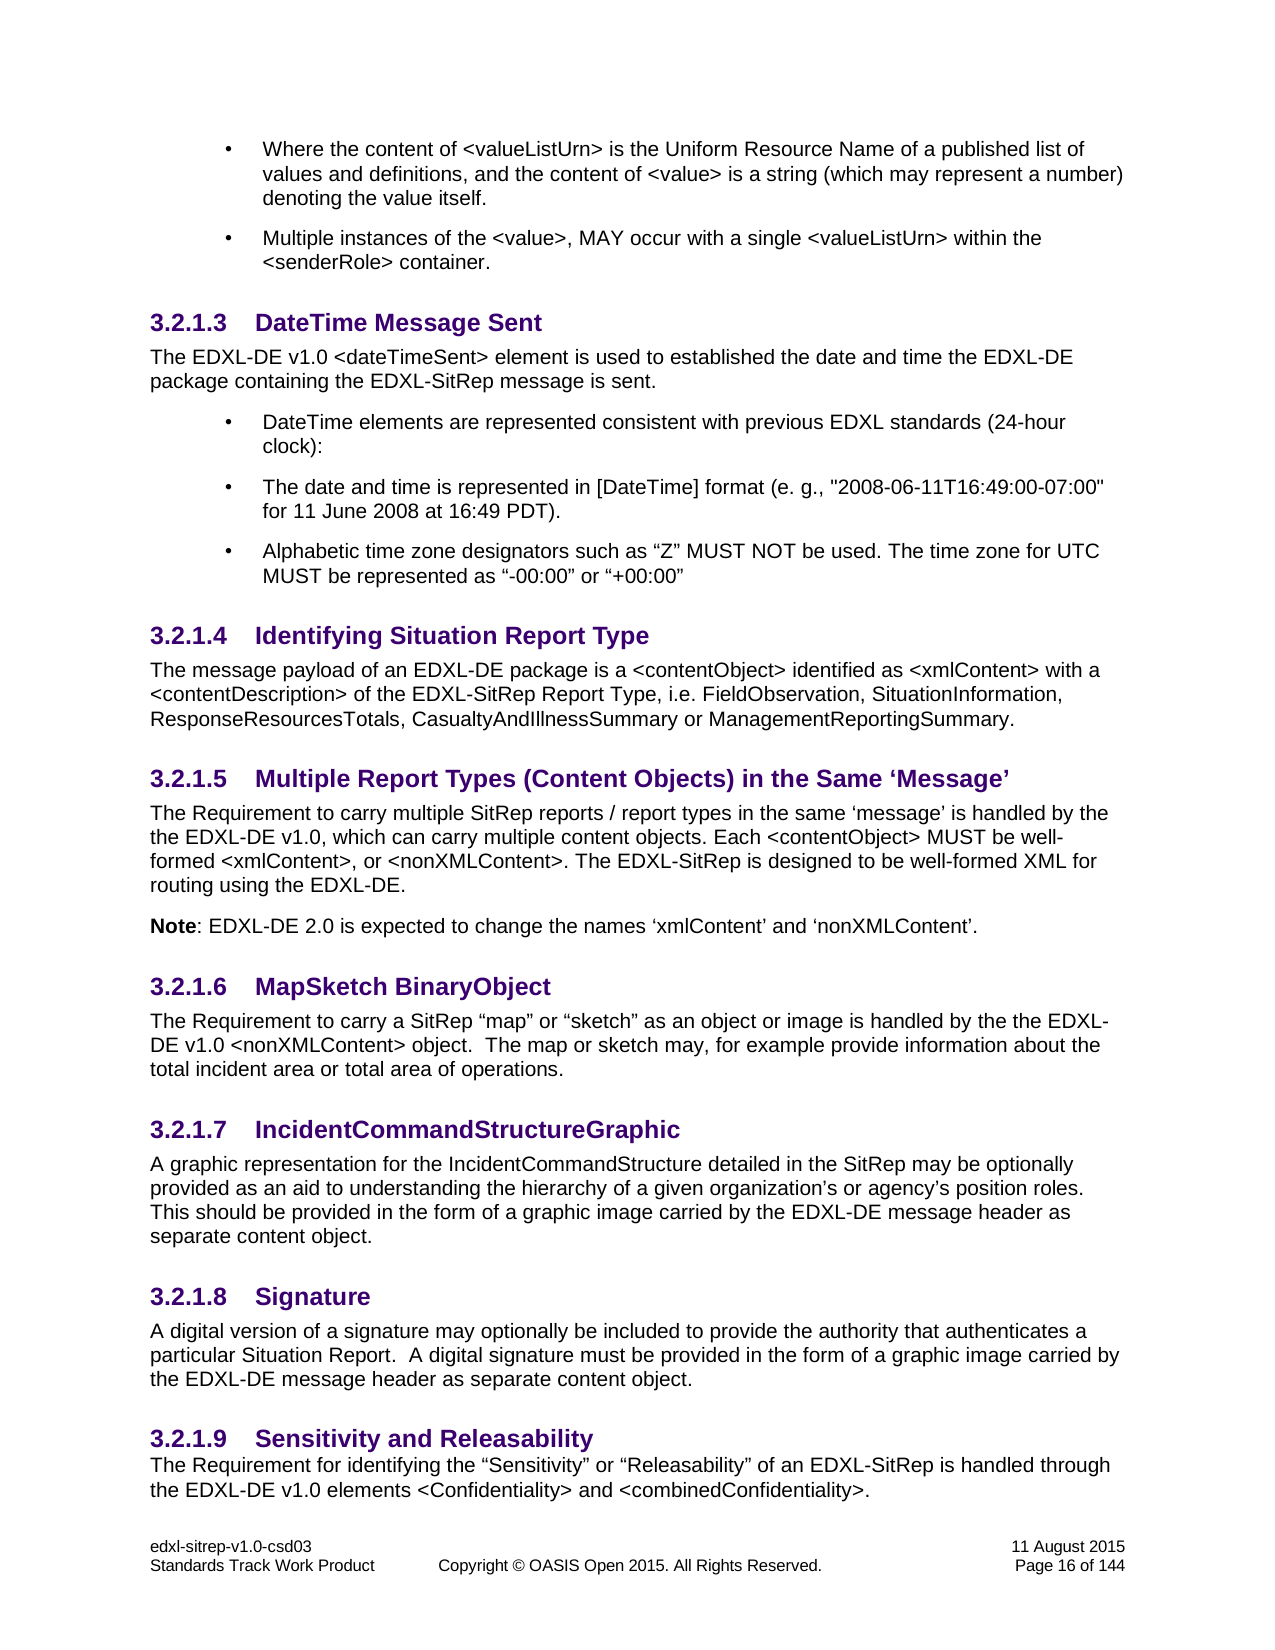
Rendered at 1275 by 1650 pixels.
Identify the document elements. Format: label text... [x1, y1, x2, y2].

list Multiple instances of the <value>, MAY occur with a single <valueListUrn> within the <senderRole> container. [225, 226, 1125, 274]
text The Requirement to carry a SitRep “map” or “sketch” as an object or image is handled by the the EDXL-DE v1.0 <nonXMLContent> object. The map or sketch may, for example provide information about the total incident area or total area of operations. [150, 1009, 1125, 1081]
text Note: EDXL-DE 2.0 is expected to change the names ‘xmlContent’ and ‘nonXMLContent’. [150, 914, 1125, 938]
list DateTime elements are represented consistent with previous EDXL standards (24-hour clock): [225, 410, 1125, 458]
text The EDXL-DE v1.0 <dateTimeSent> element is used to established the date and time the EDXL-DE package containing the EDXL-SitRep message is sent. [150, 345, 1125, 393]
list The date and time is represented in [DateTime] format (e. g., "2008-06-11T16:49:00-07:00" for 11 June 2008 at 16:49 PDT). [225, 475, 1125, 523]
list Alphabetic time zone designators such as “Z” MUST NOT be used. The time zone for UTC MUST be represented as “-00:00” or “+00:00” [225, 539, 1125, 588]
text The Requirement for identifying the “Sensitivity” or “Releasability” of an EDXL-SitRep is handled through the EDXL-DE v1.0 elements <Confidentiality> and <combinedConfidentiality>. [150, 1453, 1125, 1502]
text A graphic representation for the IncidentCommandStructure detailed in the SitRep may be optionally provided as an aid to understanding the hierarchy of a given organization’s or agency’s position roles. This should be provided in the form of a graphic image carried by the EDXL-DE message header as separate content object. [150, 1152, 1125, 1248]
subtitle DateTime Message Sent [150, 308, 1125, 337]
subtitle Multiple Report Types (Content Objects) in the Same ‘Message’ [150, 764, 1125, 793]
subtitle Signature [150, 1281, 1125, 1311]
text The message payload of an EDXL-DE package is a <contentObject> identified as <xmlContent> with a <contentDescription> of the EDXL-SitRep Report Type, i.e. FieldObservation, SituationInformation, ResponseResourcesTotals, CasualtyAndIllnessSummary or ManagementReportingSummary. [150, 658, 1125, 731]
subtitle Sensitivity and Releasability [150, 1424, 1125, 1453]
subtitle MapSketch BinaryObject [150, 972, 1125, 1001]
list Where the content of <valueListUrn> is the Uniform Resource Name of a published list of values and definitions, and the content of <value> is a string (which may represent a number) denoting the value itself. [225, 137, 1125, 209]
text A digital version of a signature may optionally be included to provide the authority that authenticates a particular Situation Report. A digital signature must be provided in the form of a graphic image carried by the EDXL-DE message header as separate content object. [150, 1319, 1125, 1391]
subtitle IncidentCommandStructureGraphic [150, 1114, 1125, 1143]
text The Requirement to carry multiple SitRep reports / report types in the same ‘message’ is handled by the the EDXL-DE v1.0, which can carry multiple content objects. Each <contentObject> MUST be well-formed <xmlContent>, or <nonXMLContent>. The EDXL-SitRep is designed to be well-formed XML for routing using the EDXL-DE. [150, 801, 1125, 897]
subtitle Identifying Situation Report Type [150, 621, 1125, 650]
